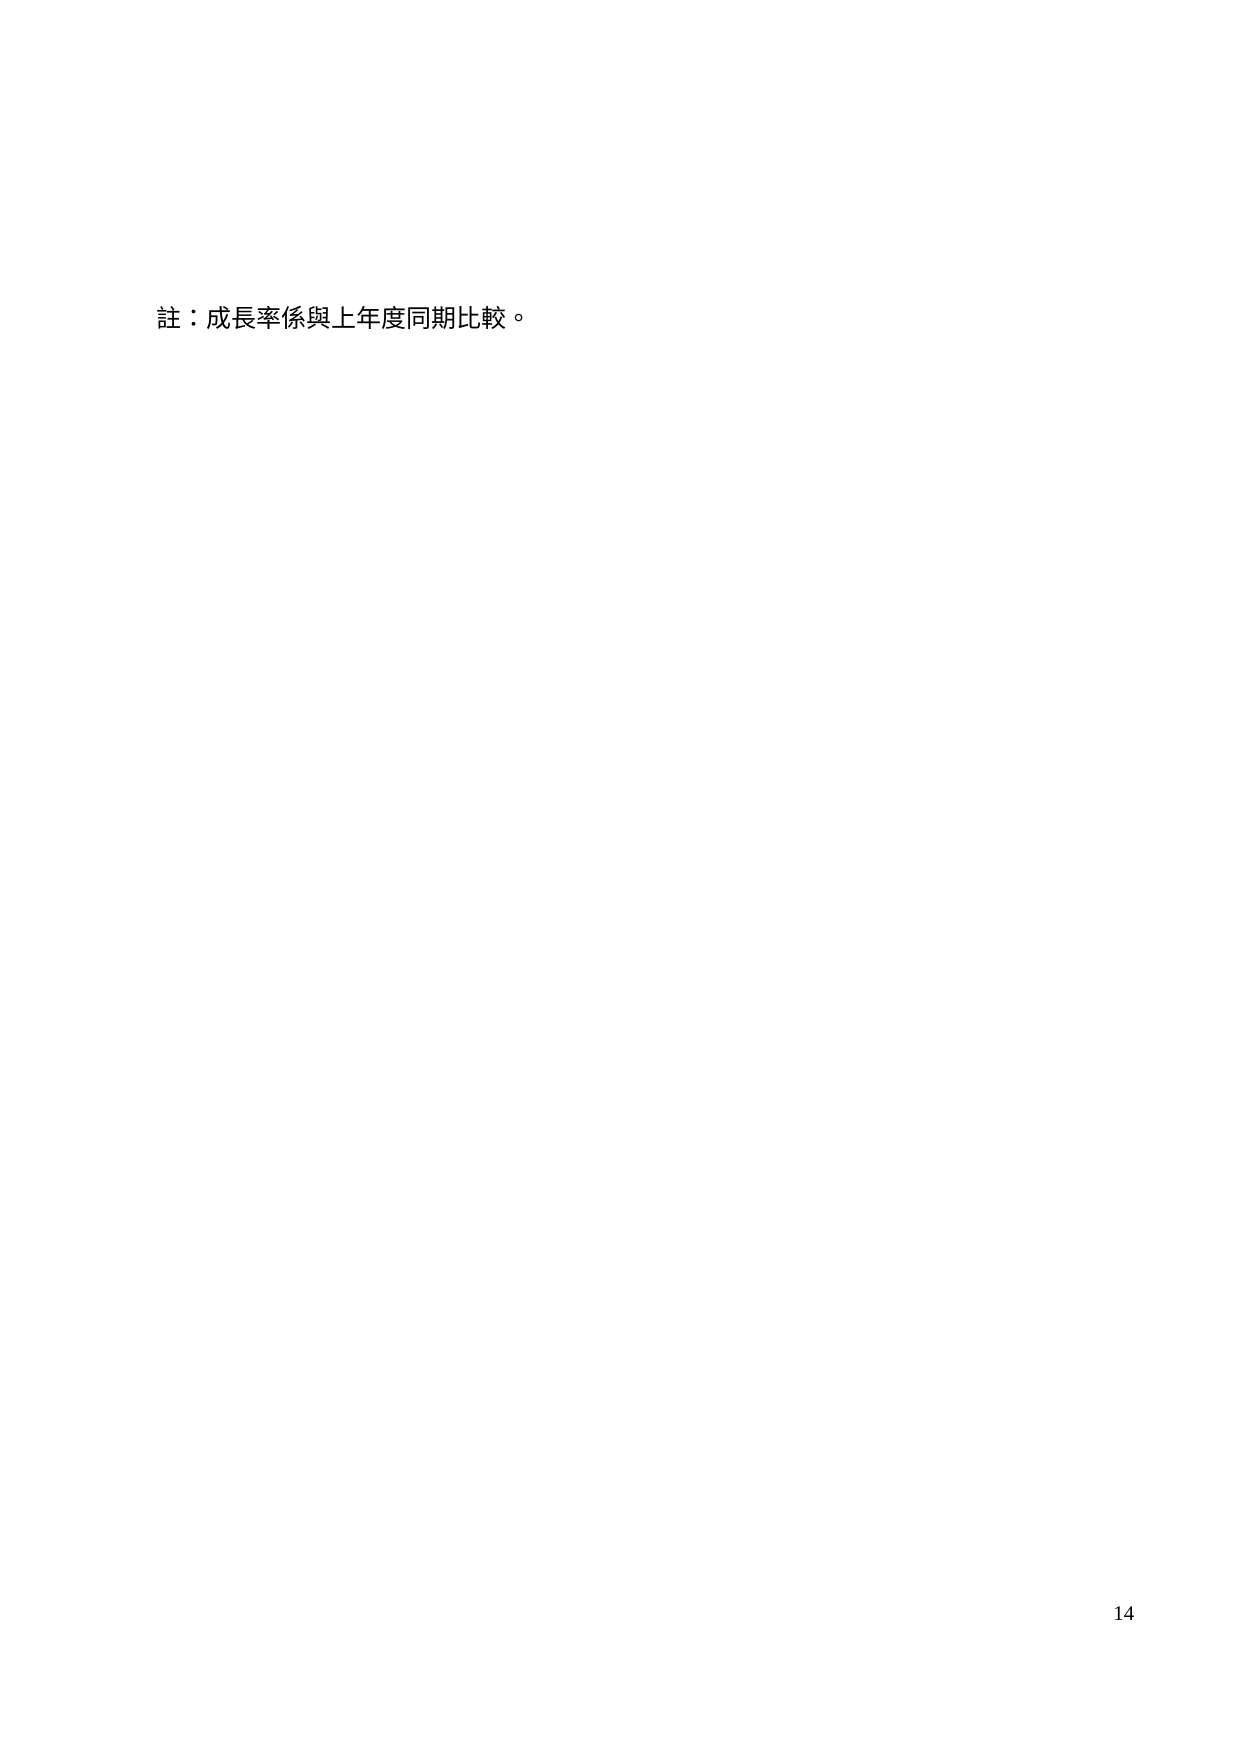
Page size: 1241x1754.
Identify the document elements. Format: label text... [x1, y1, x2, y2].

text 註：成長率係與上年度同期比較。 [106, 275, 1134, 338]
